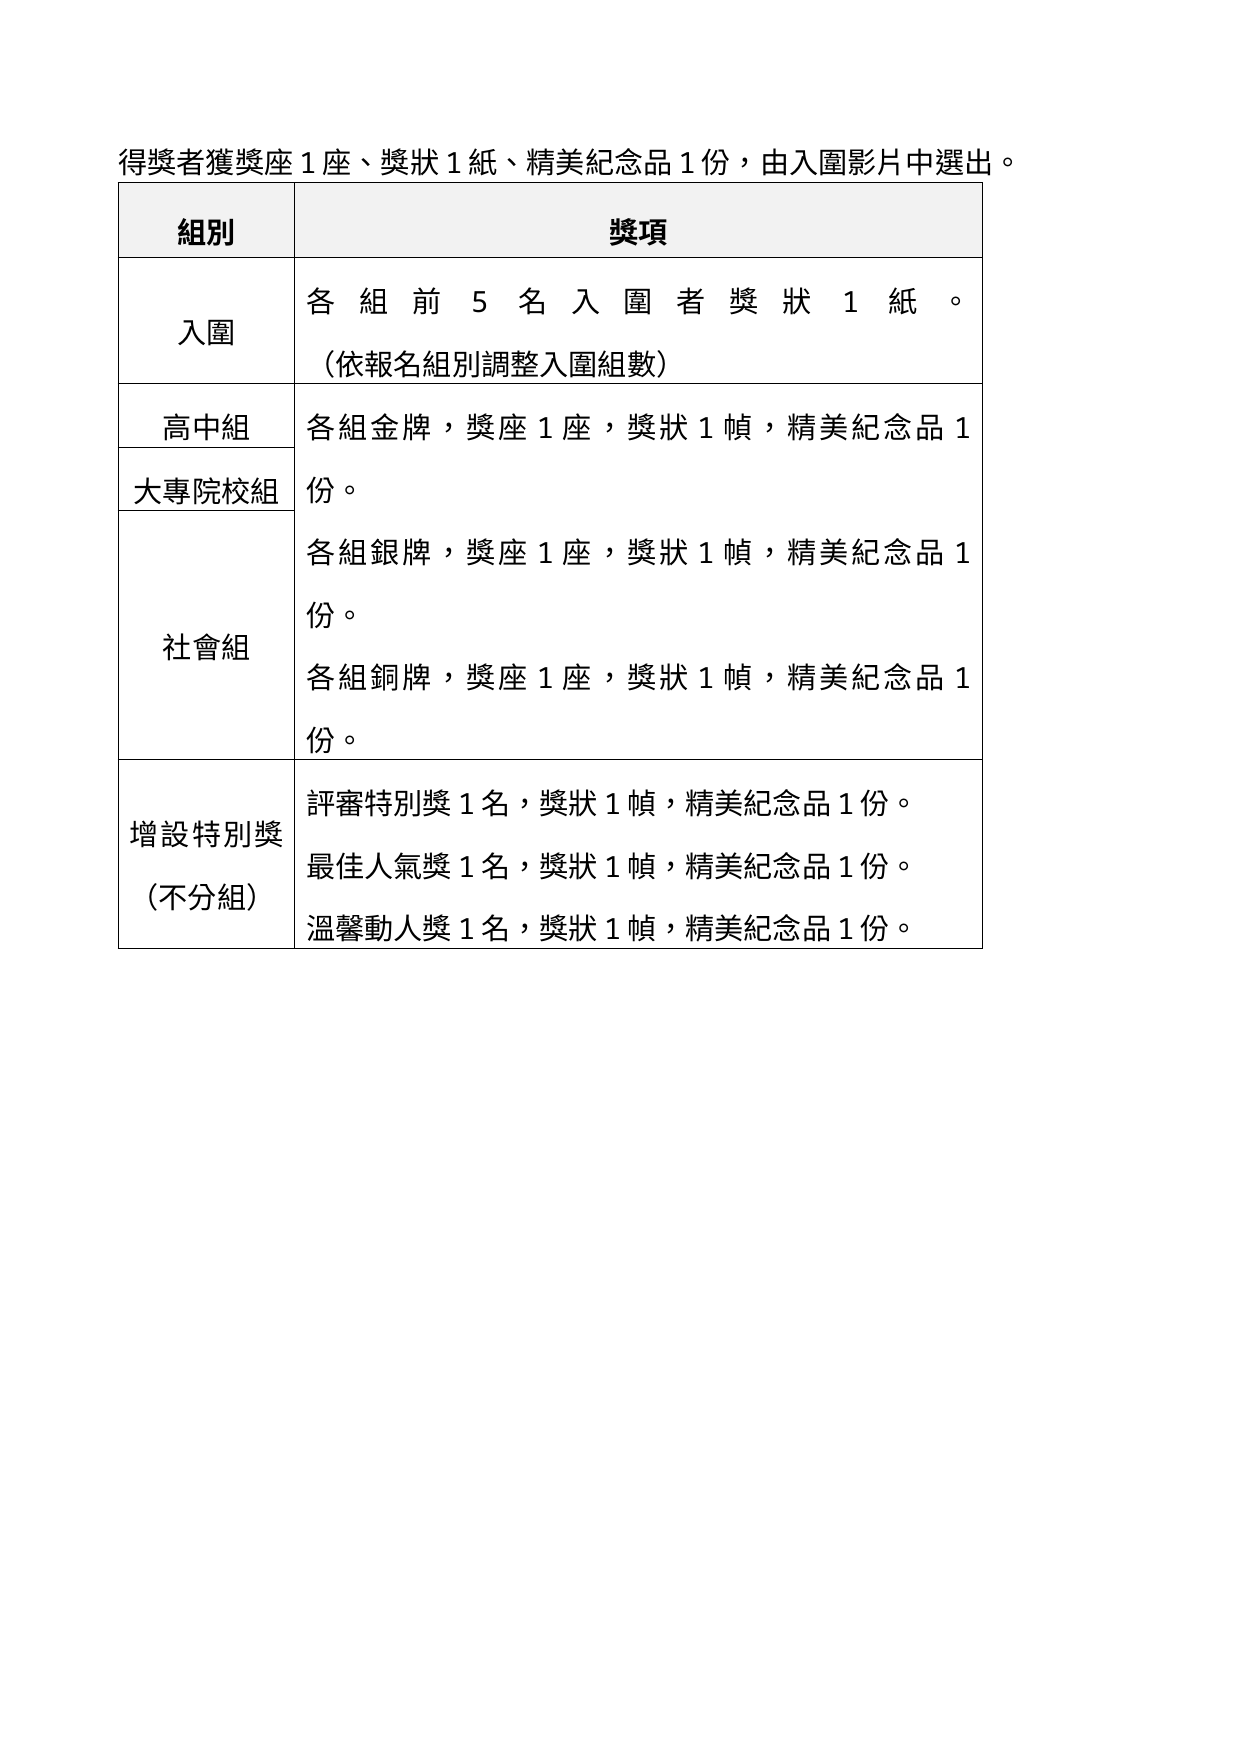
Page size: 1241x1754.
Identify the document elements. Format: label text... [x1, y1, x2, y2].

text 得獎者獲獎座1座、獎狀1紙、精美紀念品1份，由入圍影片中選出。 [118, 119, 1122, 182]
table_cell 社會組 [119, 511, 294, 759]
table_header 獎項 [295, 183, 982, 257]
table_cell 評審特別獎1名，獎狀1幀，精美紀念品1份。 最佳人氣獎1名，獎狀1幀，精美紀念品1份。 溫馨動人獎1名，獎狀1幀，精美紀念品1份。 [295, 760, 982, 948]
table_cell 高中組 [119, 384, 294, 447]
table_header 組別 [119, 183, 294, 257]
table_cell 各組金牌，獎座1座，獎狀1幀，精美紀念品1份。 各組銀牌，獎座1座，獎狀1幀，精美紀念品1份。 各組銅牌，獎座1座，獎狀1幀，精美紀念品1份。 [295, 384, 982, 759]
table_cell 增設特別獎（不分組） [119, 760, 294, 948]
table_cell 入圍 [119, 258, 294, 383]
table_cell 各組前5名入圍者獎狀1紙。 （依報名組別調整入圍組數） [295, 258, 982, 383]
table_cell 大專院校組 [119, 448, 294, 510]
